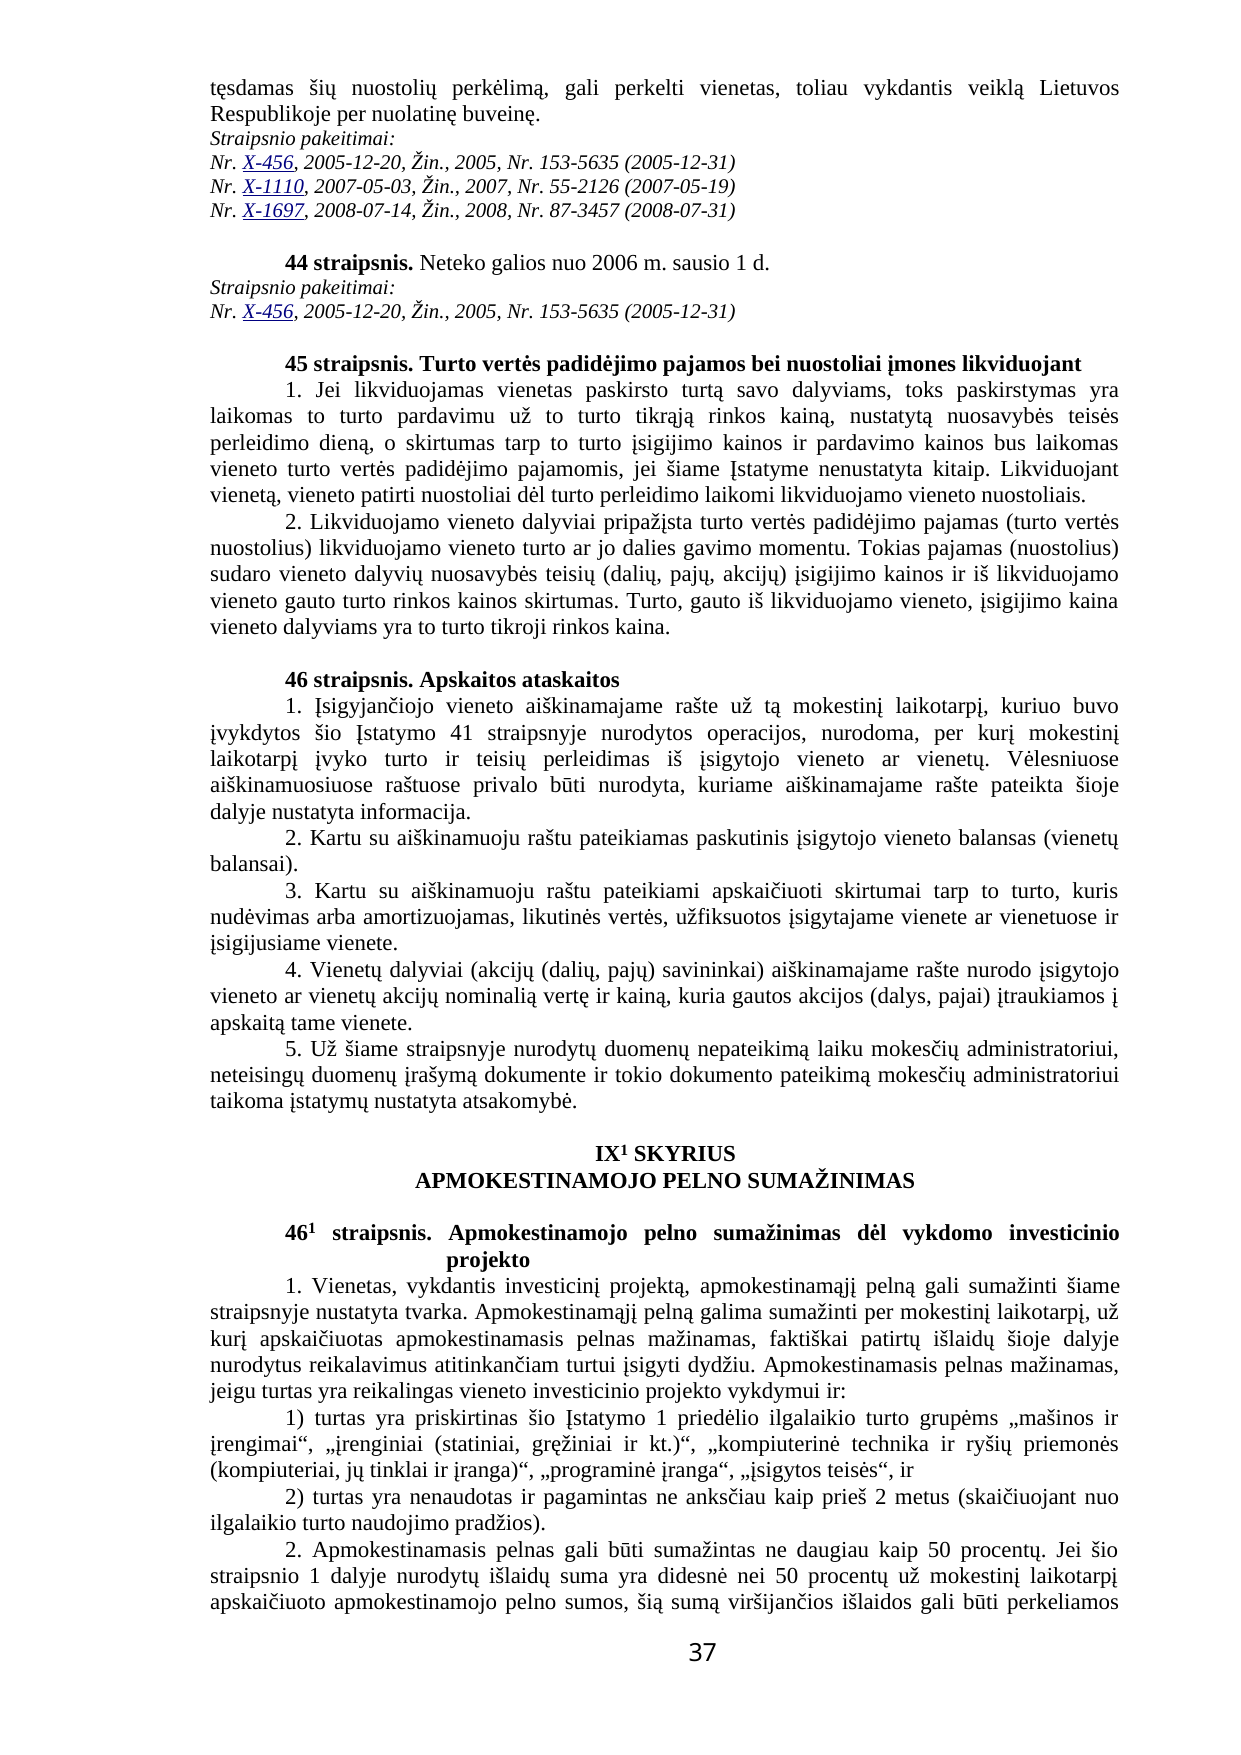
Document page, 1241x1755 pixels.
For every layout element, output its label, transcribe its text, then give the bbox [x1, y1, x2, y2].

text 1) turtas yra priskirtinas šio Įstatymo 1 priedėlio ilgalaikio turto grupėms „mašinos ir įrengimai“, „įrenginiai (statiniai, gręžiniai ir kt.)“, „kompiuterinė technika ir ryšių priemonės (kompiuteriai, jų tinklai ir įranga)“, „programinė įranga“, „įsigytos teisės“, ir [210, 1404, 1120, 1483]
text 2) turtas yra nenaudotas ir pagamintas ne anksčiau kaip prieš 2 metus (skaičiuojant nuo ilgalaikio turto naudojimo pradžios). [210, 1483, 1120, 1536]
text 2. Likviduojamo vieneto dalyviai pripažįsta turto vertės padidėjimo pajamas (turto vertės nuostolius) likviduojamo vieneto turto ar jo dalies gavimo momentu. Tokias pajamas (nuostolius) sudaro vieneto dalyvių nuosavybės teisių (dalių, pajų, akcijų) įsigijimo kainos ir iš likviduojamo vieneto gauto turto rinkos kainos skirtumas. Turto, gauto iš likviduojamo vieneto, įsigijimo kaina vieneto dalyviams yra to turto tikroji rinkos kaina. [210, 508, 1120, 639]
text Nr. X-456, 2005-12-20, Žin., 2005, Nr. 153-5635 (2005-12-31) [210, 150, 1120, 174]
text 1. Vienetas, vykdantis investicinį projektą, apmokestinamąjį pelną gali sumažinti šiame straipsnyje nustatyta tvarka. Apmokestinamąjį pelną galima sumažinti per mokestinį laikotarpį, už kurį apskaičiuotas apmokestinamasis pelnas mažinamas, faktiškai patirtų išlaidų šioje dalyje nurodytus reikalavimus atitinkančiam turtui įsigyti dydžiu. Apmokestinamasis pelnas mažinamas, jeigu turtas yra reikalingas vieneto investicinio projekto vykdymui ir: [210, 1272, 1120, 1404]
text 3. Kartu su aiškinamuoju raštu pateikiami apskaičiuoti skirtumai tarp to turto, kuris nudėvimas arba amortizuojamas, likutinės vertės, užfiksuotos įsigytajame vienete ar vienetuose ir įsigijusiame vienete. [210, 877, 1120, 956]
text 45 straipsnis. Turto vertės padidėjimo pajamos bei nuostoliai įmones likviduojant [285, 350, 1120, 376]
text 1. Jei likviduojamas vienetas paskirsto turtą savo dalyviams, toks paskirstymas yra laikomas to turto pardavimu už to turto tikrąją rinkos kainą, nustatytą nuosavybės teisės perleidimo dieną, o skirtumas tarp to turto įsigijimo kainos ir pardavimo kainos bus laikomas vieneto turto vertės padidėjimo pajamomis, jei šiame Įstatyme nenustatyta kitaip. Likviduojant vienetą, vieneto patirti nuostoliai dėl turto perleidimo laikomi likviduojamo vieneto nuostoliais. [210, 376, 1120, 508]
text Straipsnio pakeitimai: [210, 126, 1120, 150]
text 1. Įsigyjančiojo vieneto aiškinamajame rašte už tą mokestinį laikotarpį, kuriuo buvo įvykdytos šio Įstatymo 41 straipsnyje nurodytos operacijos, nurodoma, per kurį mokestinį laikotarpį įvyko turto ir teisių perleidimas iš įsigytojo vieneto ar vienetų. Vėlesniuose aiškinamuosiuose raštuose privalo būti nurodyta, kuriame aiškinamajame rašte pateikta šioje dalyje nustatyta informacija. [210, 692, 1120, 824]
text 461 straipsnis. Apmokestinamojo pelno sumažinimas dėl vykdomo investicinio projekto [285, 1219, 1120, 1272]
text Straipsnio pakeitimai: [210, 275, 1120, 299]
subtitle APMOKESTINAMOJO PELNO SUMAŽINIMAS [210, 1167, 1120, 1193]
text 2. Kartu su aiškinamuoju raštu pateikiamas paskutinis įsigytojo vieneto balansas (vienetų balansai). [210, 824, 1120, 877]
text Nr. X-456, 2005-12-20, Žin., 2005, Nr. 153-5635 (2005-12-31) [210, 299, 1120, 323]
text Nr. X-1697, 2008-07-14, Žin., 2008, Nr. 87-3457 (2008-07-31) [210, 198, 1120, 222]
text Nr. X-1110, 2007-05-03, Žin., 2007, Nr. 55-2126 (2007-05-19) [210, 174, 1120, 198]
text 5. Už šiame straipsnyje nurodytų duomenų nepateikimą laiku mokesčių administratoriui, neteisingų duomenų įrašymą dokumente ir tokio dokumento pateikimą mokesčių administratoriui taikoma įstatymų nustatyta atsakomybė. [210, 1035, 1120, 1114]
text 2. Apmokestinamasis pelnas gali būti sumažintas ne daugiau kaip 50 procentų. Jei šio straipsnio 1 dalyje nurodytų išlaidų suma yra didesnė nei 50 procentų už mokestinį laikotarpį apskaičiuoto apmokestinamojo pelno sumos, šią sumą viršijančios išlaidos gali būti perkeliamos [210, 1536, 1120, 1615]
subtitle 46 straipsnis. Apskaitos ataskaitos [210, 666, 1120, 692]
text 4. Vienetų dalyviai (akcijų (dalių, pajų) savininkai) aiškinamajame rašte nurodo įsigytojo vieneto ar vienetų akcijų nominalią vertę ir kainą, kuria gautos akcijos (dalys, pajai) įtraukiamos į apskaitą tame vienete. [210, 956, 1120, 1035]
text 44 straipsnis. Neteko galios nuo 2006 m. sausio 1 d. [210, 249, 1120, 275]
text tęsdamas šių nuostolių perkėlimą, gali perkelti vienetas, toliau vykdantis veiklą Lietuvos Respublikoje per nuolatinę buveinę. [210, 73, 1120, 126]
text IX1 SKYRIUS [210, 1140, 1120, 1167]
